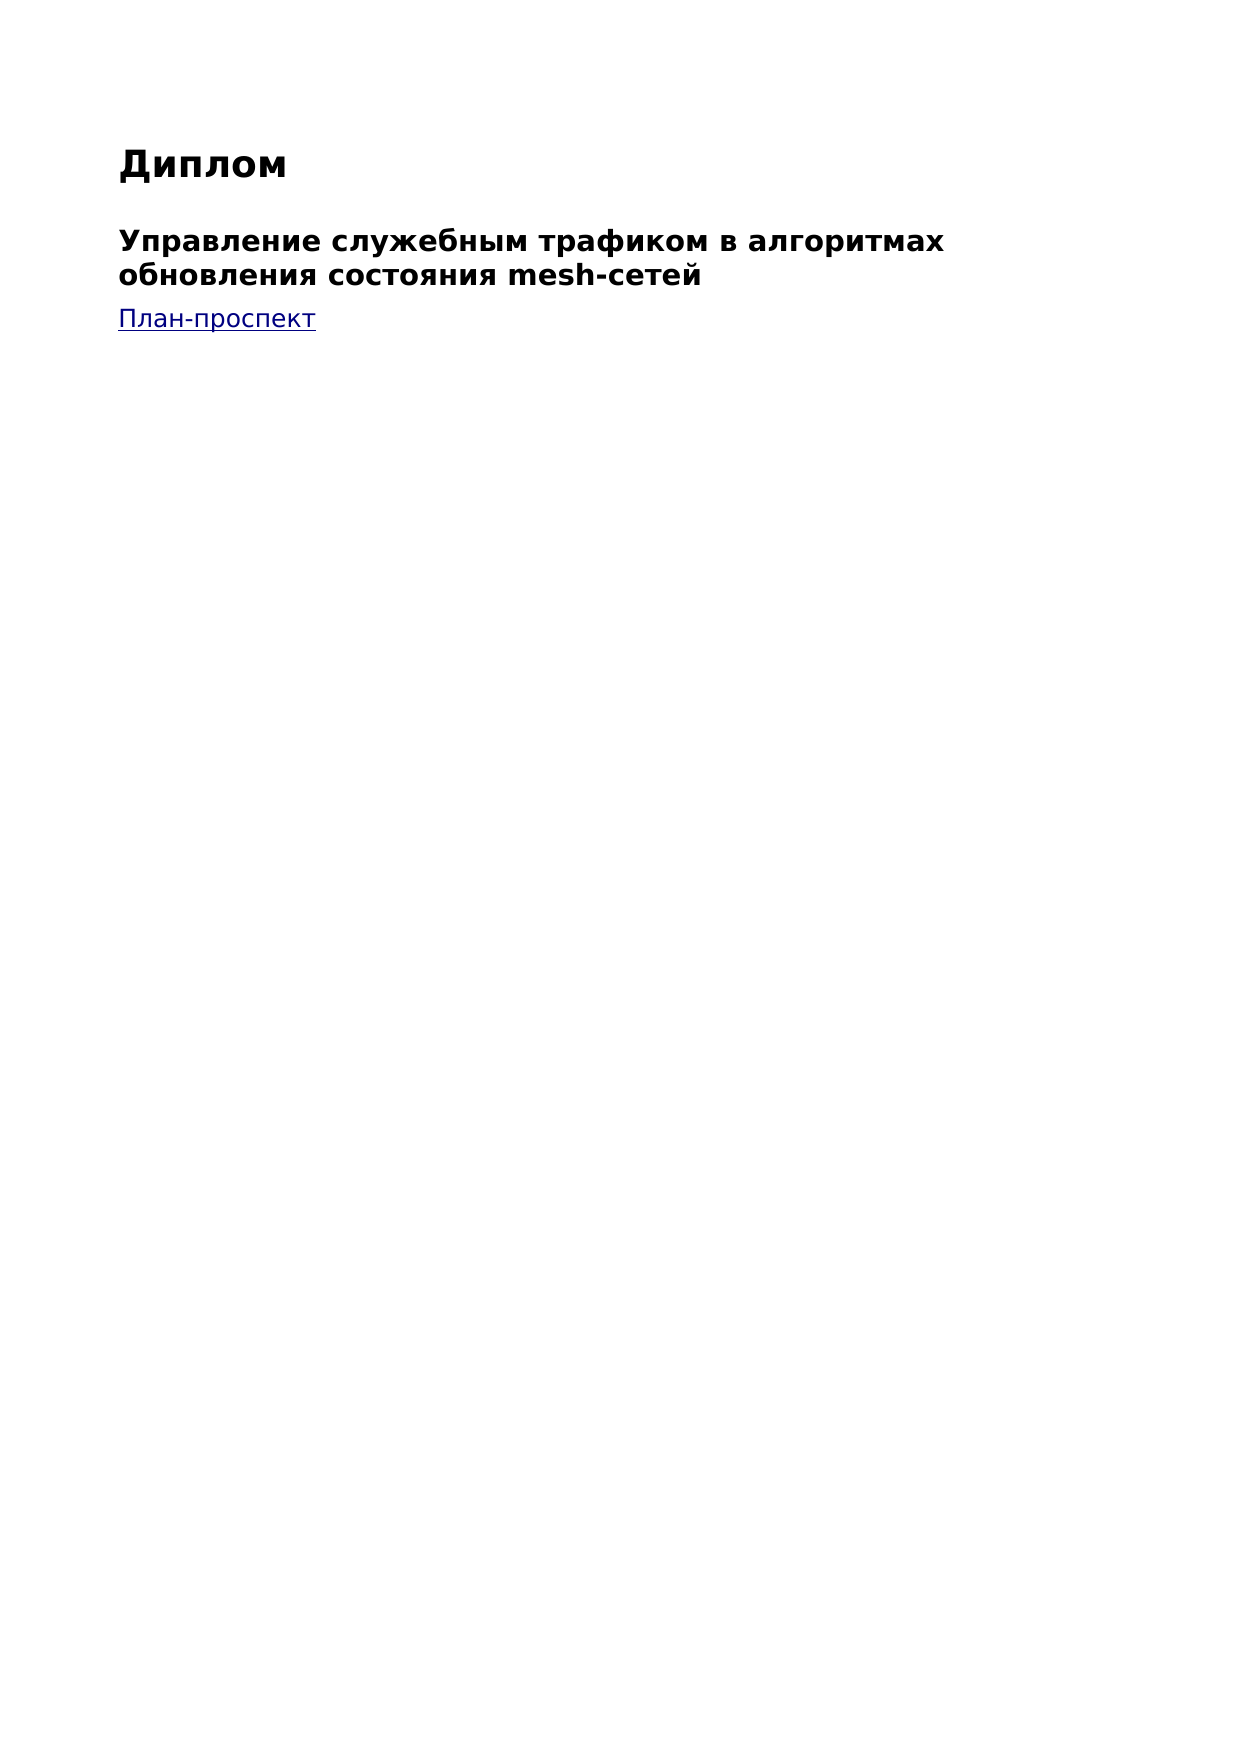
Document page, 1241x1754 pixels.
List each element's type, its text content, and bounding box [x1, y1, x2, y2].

subtitle Управление служебным трафиком в алгоритмах обновления состояния mesh-сетей [118, 224, 1122, 292]
subtitle Диплом [118, 143, 1122, 187]
text План-проспект [118, 305, 1122, 334]
